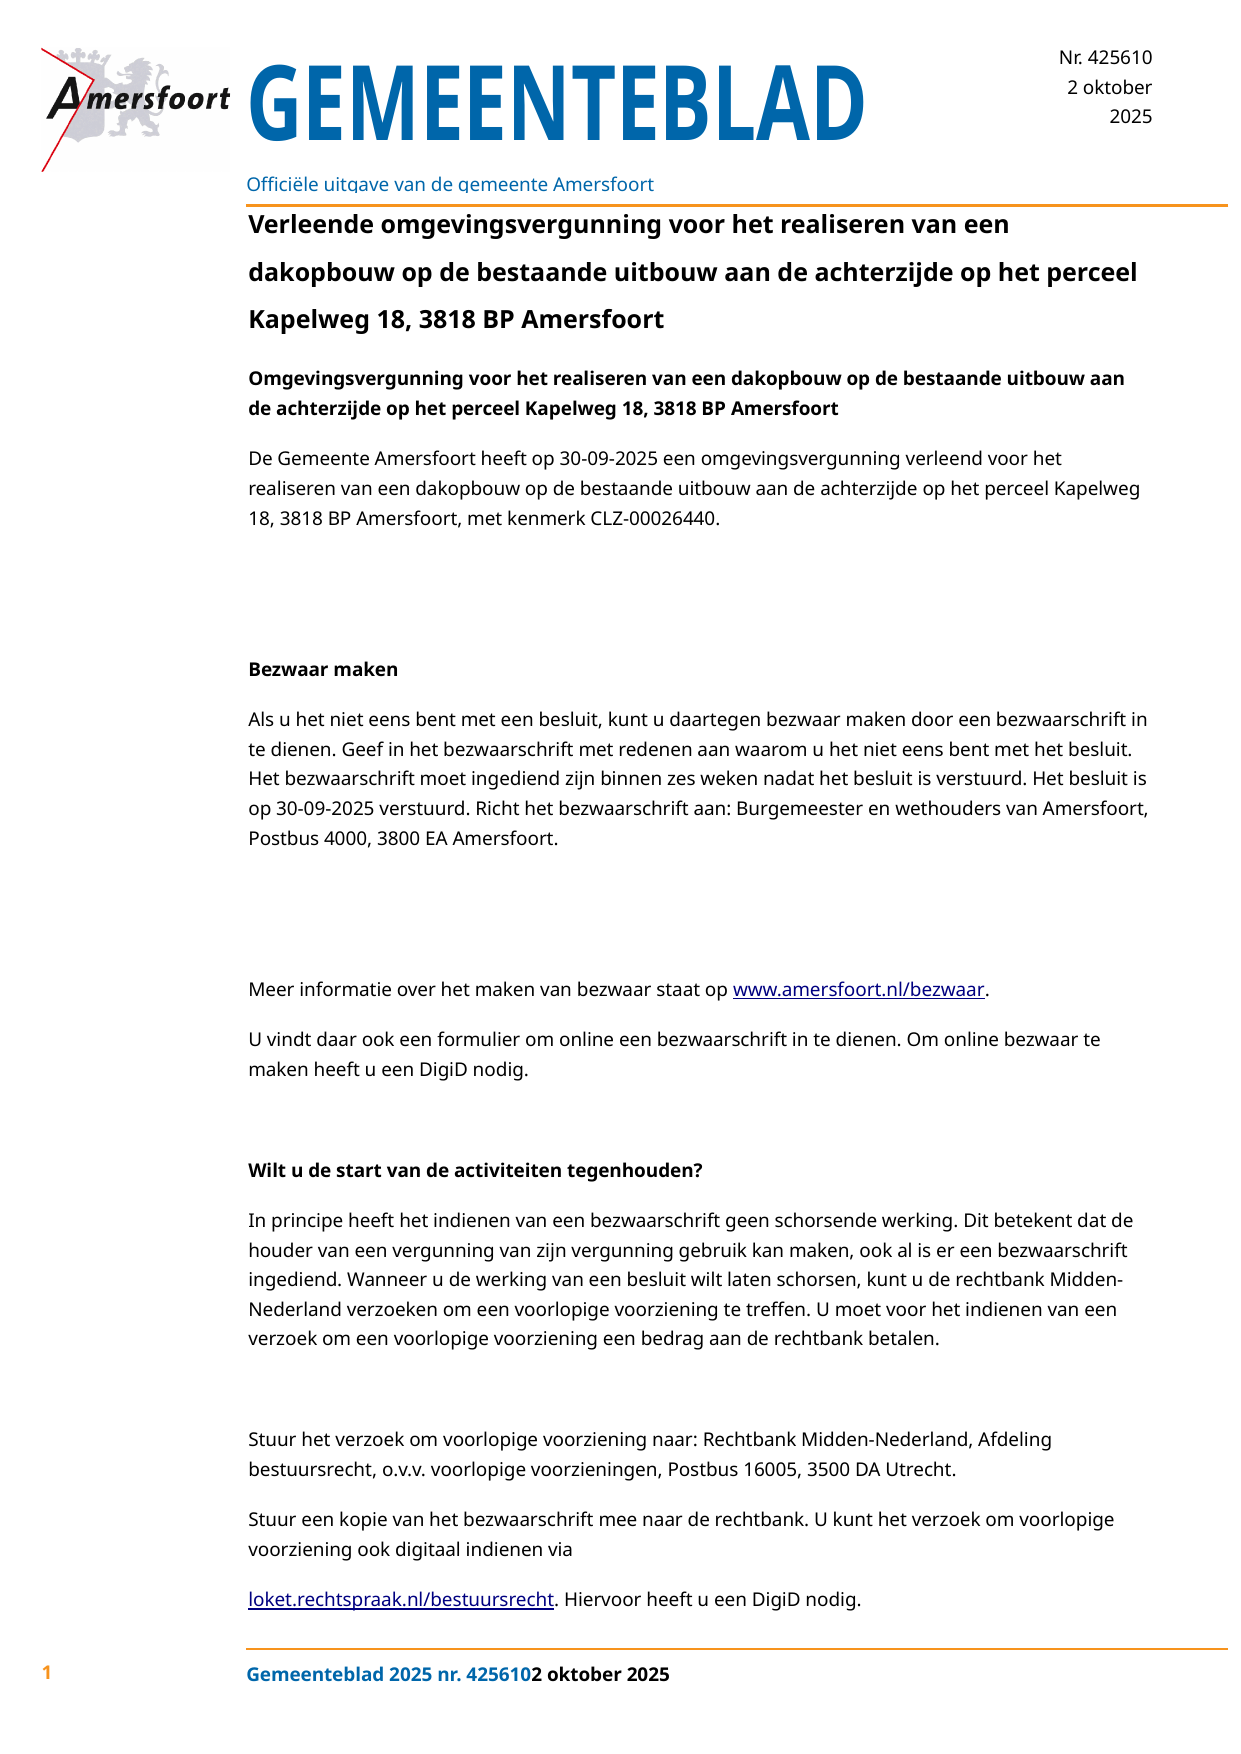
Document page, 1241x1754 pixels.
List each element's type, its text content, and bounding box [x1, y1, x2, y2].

picture [41, 47, 231, 172]
text Stuur een kopie van het bezwaarschrift mee naar de rechtbank. U kunt het verzoek om voorlopige voorziening ook digitaal indienen via [248, 1506, 1152, 1562]
text Wilt u de start van de activiteiten tegenhouden? [248, 1157, 1152, 1182]
text Als u het niet eens bent met een besluit, kunt u daartegen bezwaar maken door een bezwaarschrift in te dienen. Geef in het bezwaarschrift met redenen aan waarom u het niet eens bent met het besluit. Het bezwaarschrift moet ingediend zijn binnen zes weken nadat het besluit is verstuurd. Het besluit is op 30-09-2025 verstuurd. Richt het bezwaarschrift aan: Burgemeester en wethouders van Amersfoort, Postbus 4000, 3800 EA Amersfoort. [248, 706, 1152, 850]
text Bezwaar maken [248, 656, 1152, 682]
text Stuur het verzoek om voorlopige voorziening naar: Rechtbank Midden-Nederland, Afdeling bestuursrecht, o.v.v. voorlopige voorzieningen, Postbus 16005, 3500 DA Utrecht. [248, 1426, 1152, 1482]
text Meer informatie over het maken van bezwaar staat op www.amersfoort.nl/bezwaar. [248, 976, 1152, 1002]
text U vindt daar ook een formulier om online een bezwaarschrift in te dienen. Om online bezwaar te maken heeft u een DigiD nodig. [248, 1026, 1152, 1082]
text In principe heeft het indienen van een bezwaarschrift geen schorsende werking. Dit betekent dat de houder van een vergunning van zijn vergunning gebruik kan maken, ook al is er een bezwaarschrift ingediend. Wanneer u de werking van een besluit wilt laten schorsen, kunt u de rechtbank Midden-Nederland verzoeken om een voorlopige voorziening te treffen. U moet voor het indienen van een verzoek om een voorlopige voorziening een bedrag aan de rechtbank betalen. [248, 1207, 1152, 1351]
text De Gemeente Amersfoort heeft op 30-09-2025 een omgevingsvergunning verleend voor het realiseren van een dakopbouw op de bestaande uitbouw aan de achterzijde op het perceel Kapelweg 18, 3818 BP Amersfoort, met kenmerk CLZ-00026440. [248, 446, 1152, 530]
text Omgevingsvergunning voor het realiseren van een dakopbouw op de bestaande uitbouw aan de achterzijde op het perceel Kapelweg 18, 3818 BP Amersfoort [248, 366, 1152, 421]
text loket.rechtspraak.nl/bestuursrecht. Hiervoor heeft u een DigiD nodig. [248, 1586, 1152, 1612]
text Verleende omgevingsvergunning voor het realiseren van een dakopbouw op de bestaande uitbouw aan de achterzijde op het perceel Kapelweg 18, 3818 BP Amersfoort [248, 207, 1152, 336]
